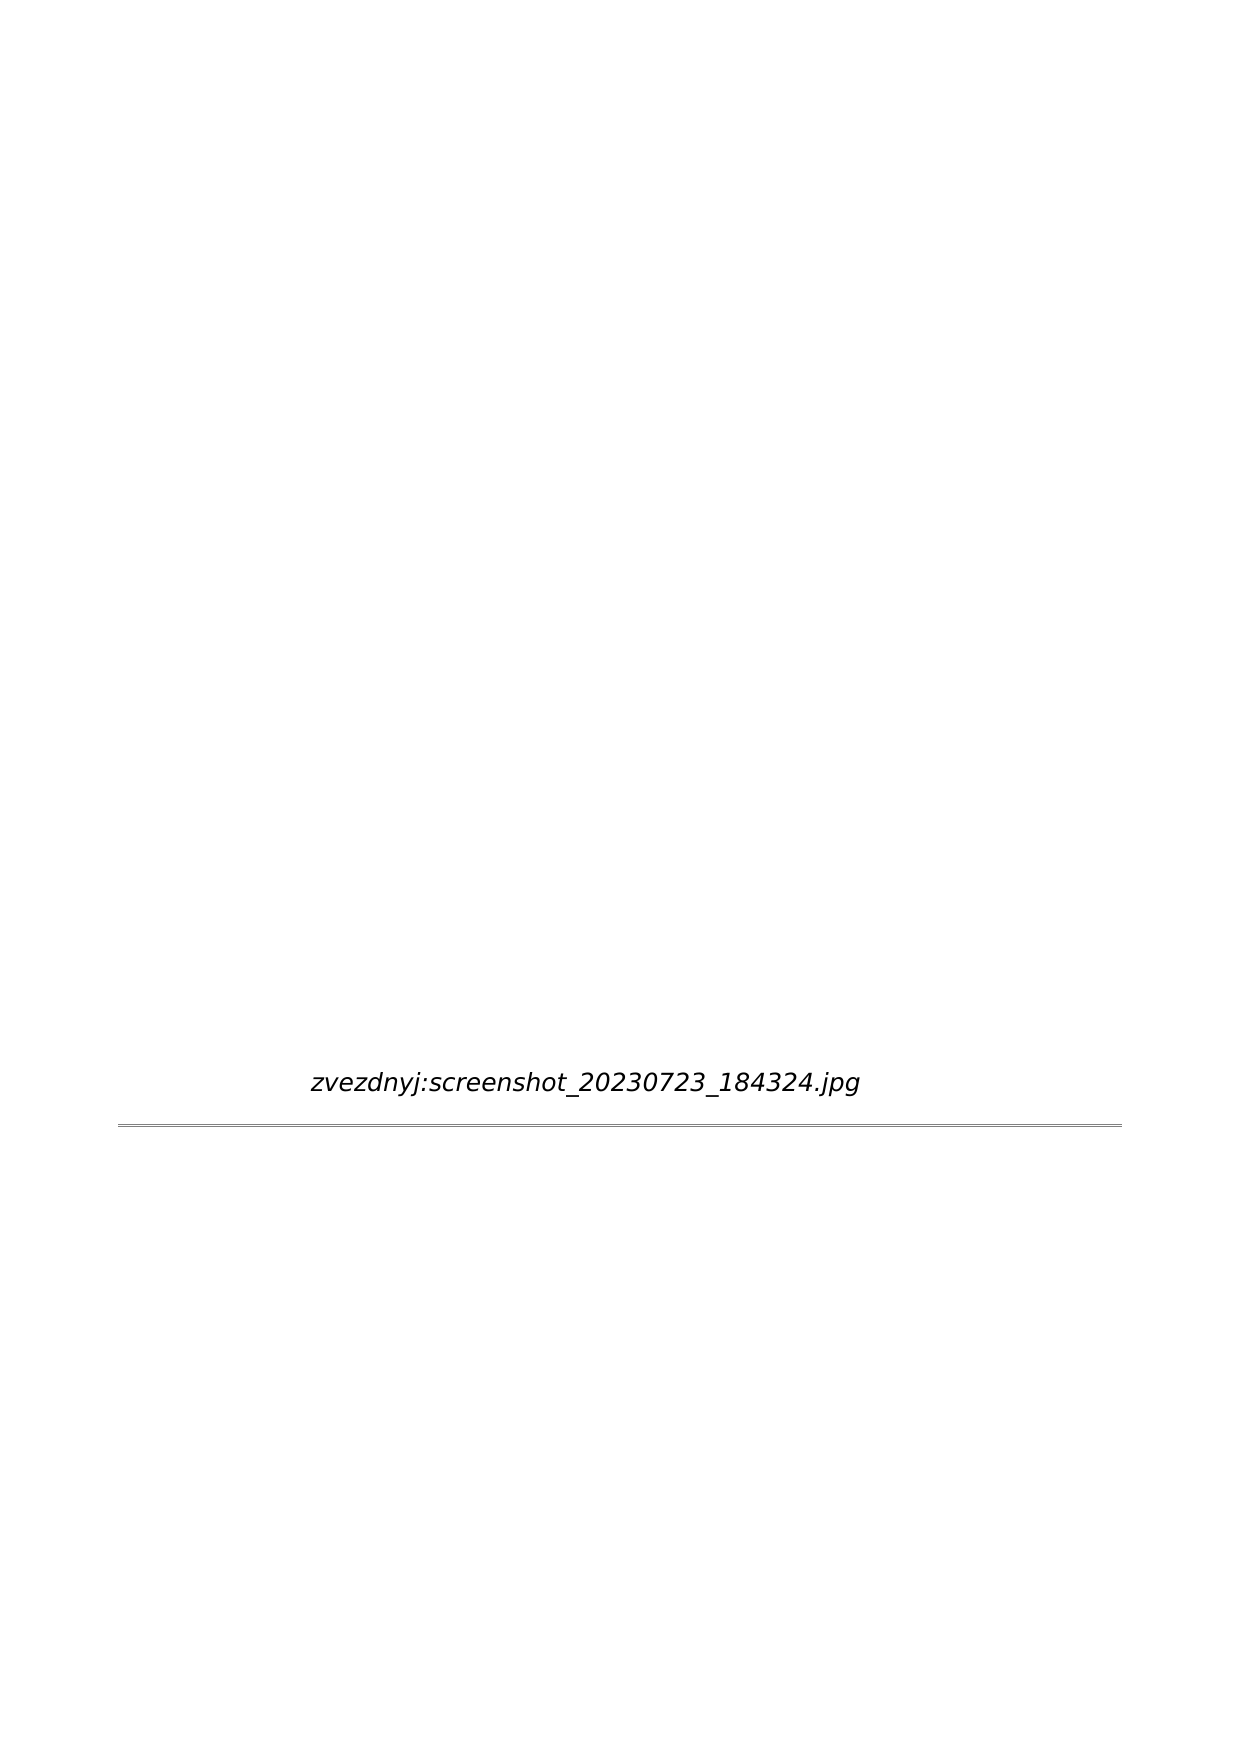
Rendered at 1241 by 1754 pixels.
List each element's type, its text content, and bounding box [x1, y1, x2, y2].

text zvezdnyj:screenshot_20230723_184324.jpg [118, 131, 1056, 1097]
